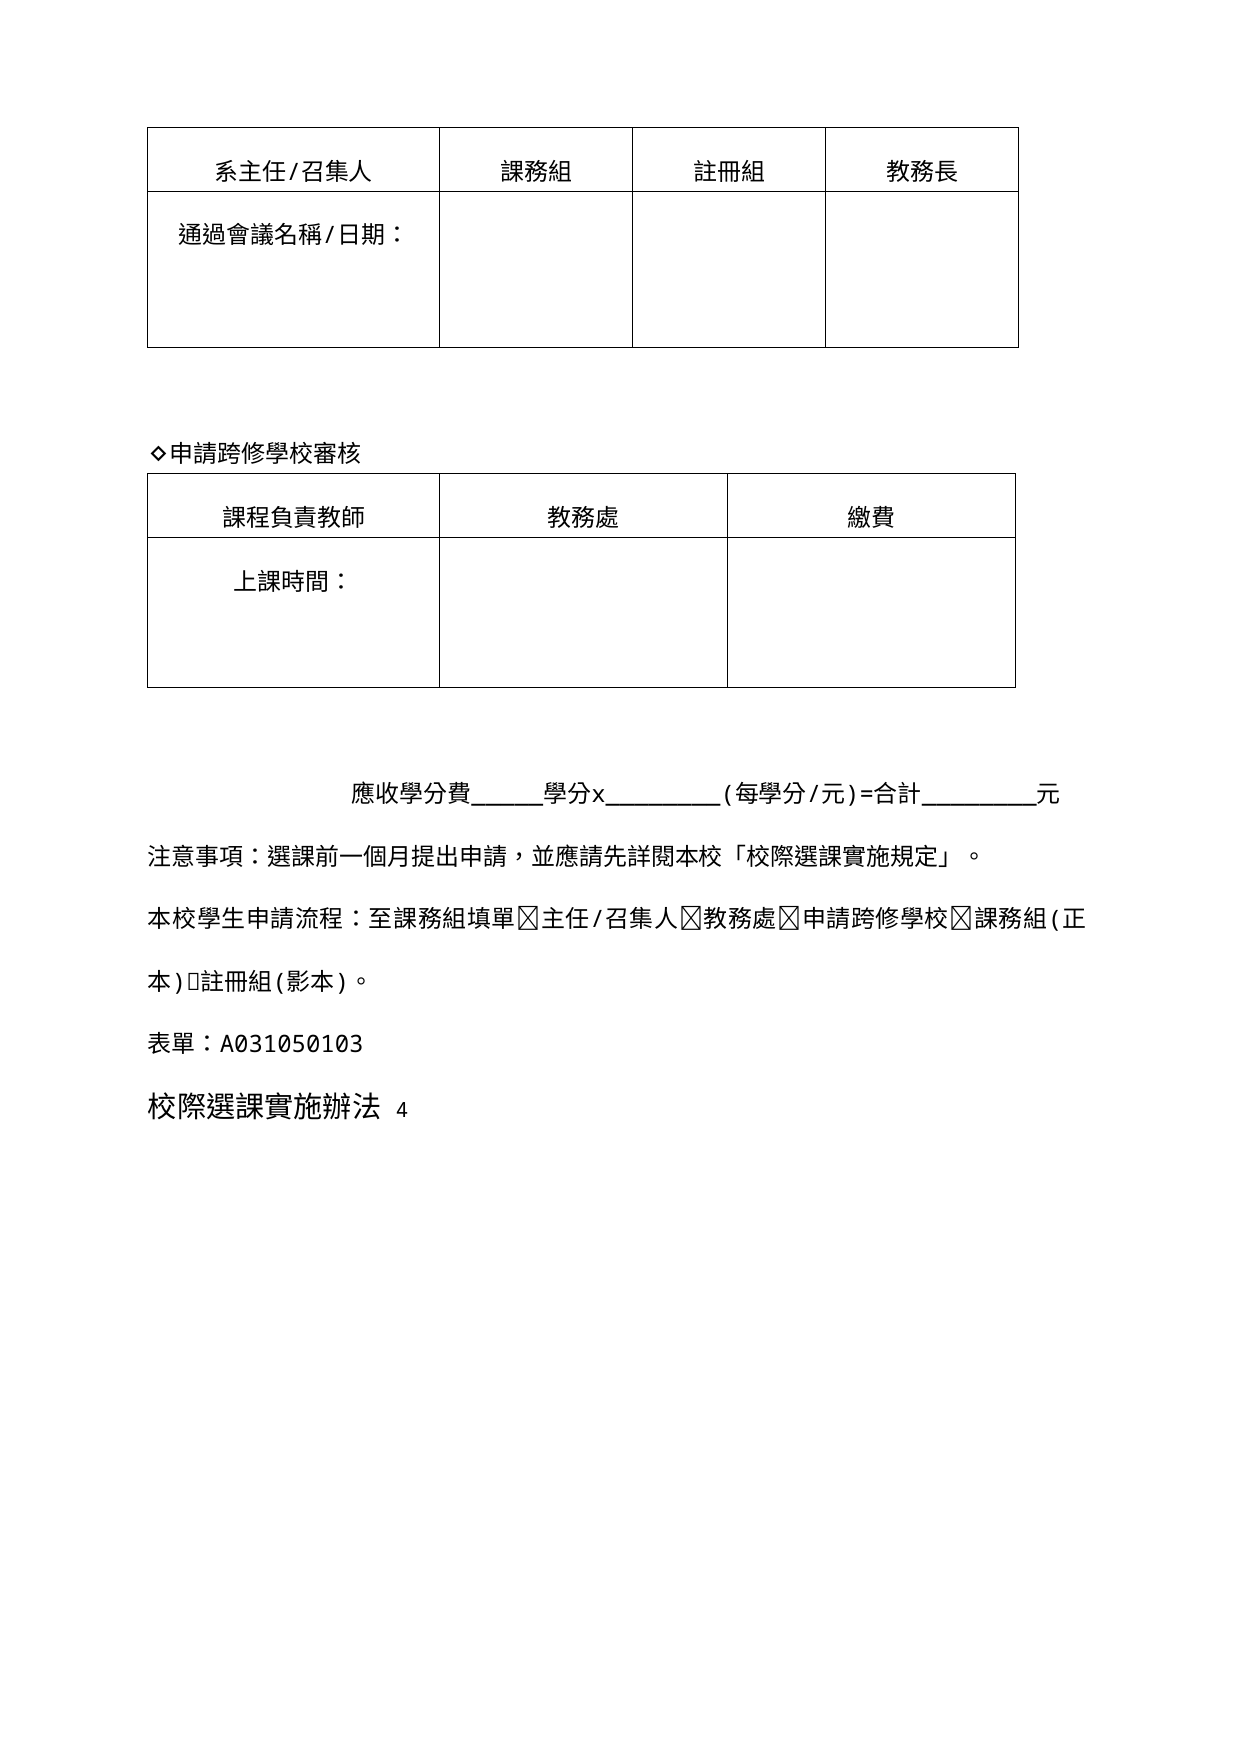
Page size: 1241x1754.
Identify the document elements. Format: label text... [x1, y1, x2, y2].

table_header 教務長 [826, 128, 1018, 191]
table_cell [440, 192, 632, 347]
text 本校學生申請流程：至課務組填單主任/召集人教務處申請跨修學校課務組(正本)註冊組(影本)。 [148, 876, 1087, 1001]
table_cell 上課時間： [148, 538, 439, 687]
text 申請跨修學校審核 [148, 411, 1087, 473]
text 表單：A031050103 [148, 1001, 1087, 1063]
table_header 課務組 [440, 128, 632, 191]
table_header 系主任/召集人 [148, 128, 439, 191]
table_cell [633, 192, 825, 347]
table_cell [728, 538, 1015, 687]
text 應收學分費_____學分x________(每學分/元)=合計________元 [148, 751, 1087, 813]
table_header 教務處 [440, 474, 727, 537]
text 校際選課實施辦法 4 [148, 1063, 1087, 1126]
table_cell [440, 538, 727, 687]
text 注意事項：選課前一個月提出申請，並應請先詳閱本校「校際選課實施規定」。 [148, 813, 1087, 876]
table_cell 通過會議名稱/日期： [148, 192, 439, 347]
table_header 課程負責教師 [148, 474, 439, 537]
table_header 繳費 [728, 474, 1015, 537]
table_cell [826, 192, 1018, 347]
table_header 註冊組 [633, 128, 825, 191]
